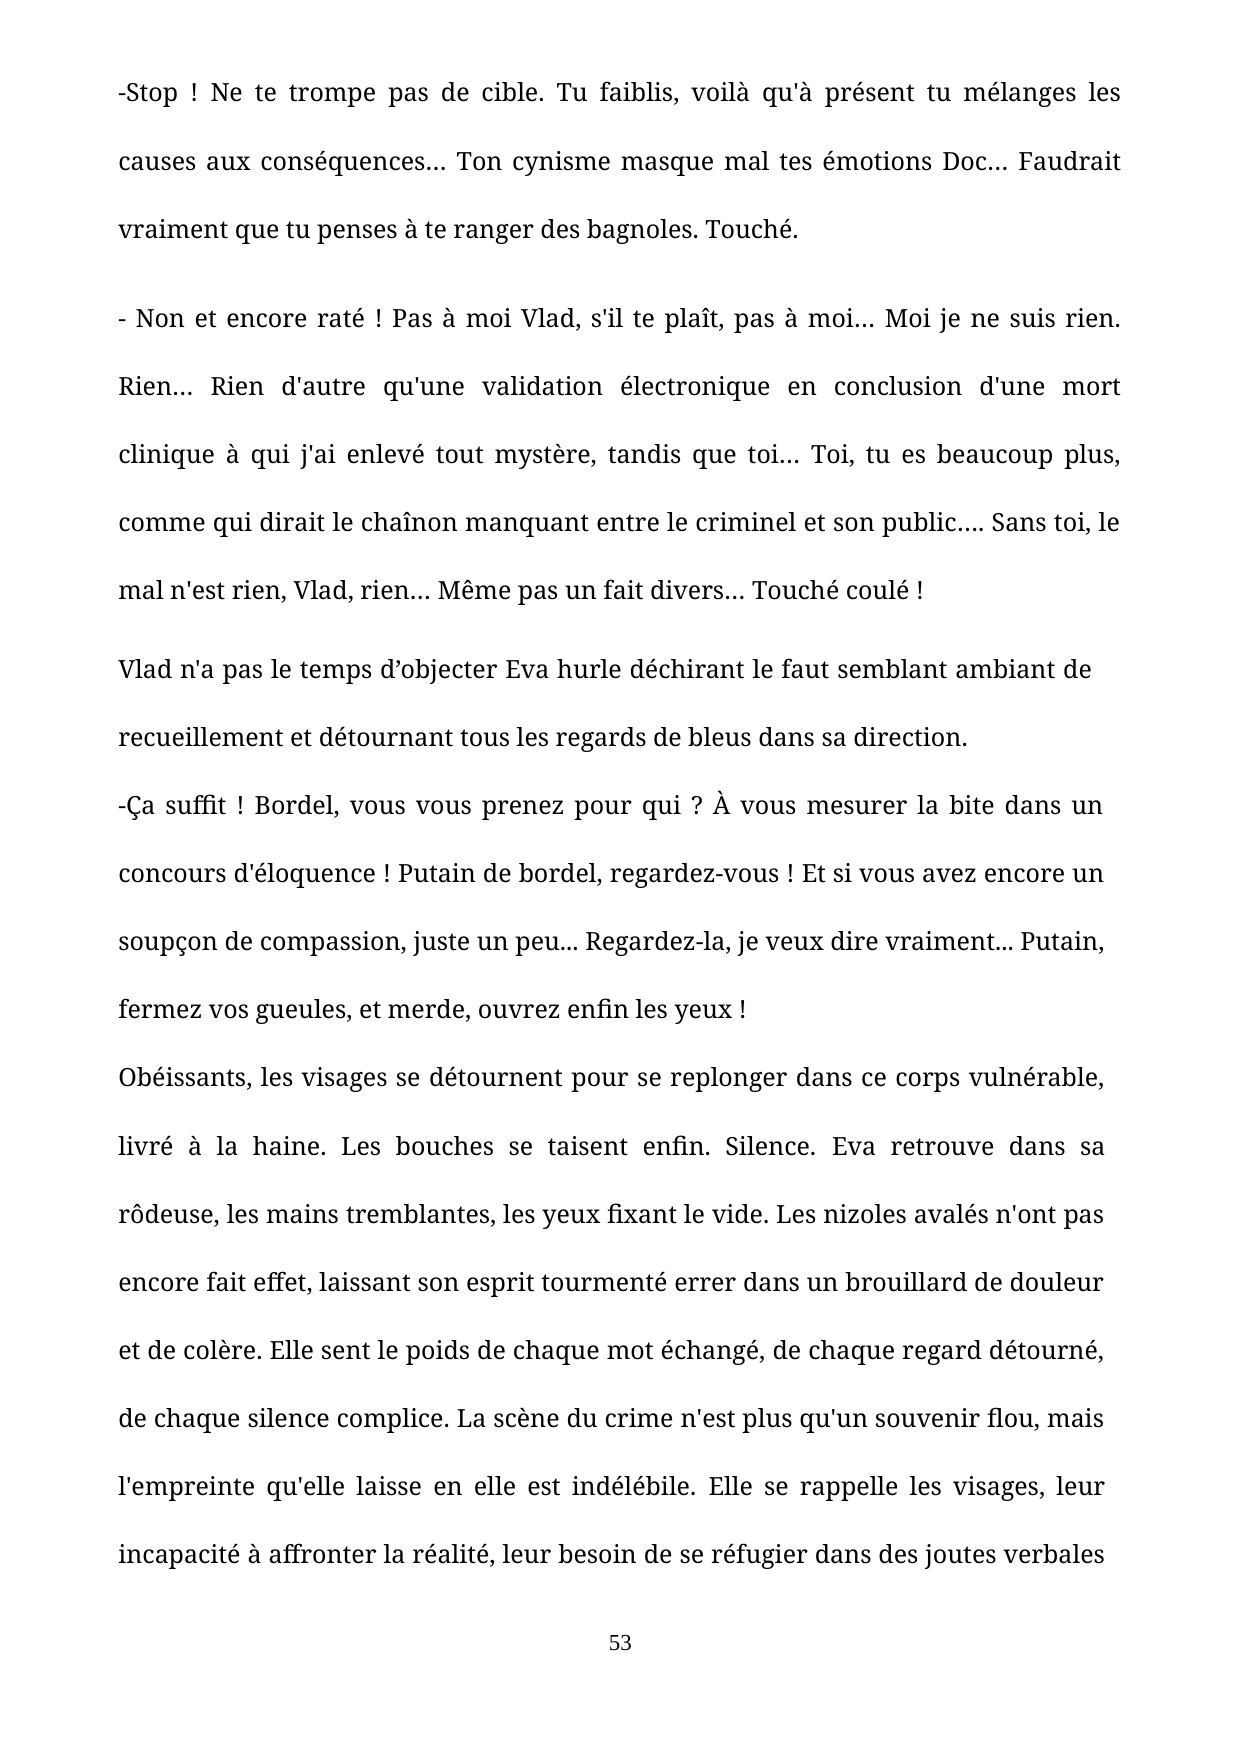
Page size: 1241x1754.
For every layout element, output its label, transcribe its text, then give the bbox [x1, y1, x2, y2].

text Vlad n'a pas le temps d’objecter Eva hurle déchirant le faut semblant ambiant de recueillement et détournant tous les regards de bleus dans sa direction. [118, 651, 1093, 753]
text Obéissants, les visages se détournent pour se replonger dans ce corps vulnérable, livré à la haine. Les bouches se taisent enfin. Silence. Eva retrouve dans sa rôdeuse, les mains tremblantes, les yeux fixant le vide. Les nizoles avalés n'ont pas encore fait effet, laissant son esprit tourmenté errer dans un brouillard de douleur et de colère. Elle sent le poids de chaque mot échangé, de chaque regard détourné, de chaque silence complice. La scène du crime n'est plus qu'un souvenir flou, mais l'empreinte qu'elle laisse en elle est indélébile.​ Elle se rappelle les visages, leur incapacité à affronter la réalité, leur besoin de se réfugier dans des joutes verbales [118, 1060, 1106, 1571]
text -Stop ! Ne te trompe pas de cible. Tu faiblis, voilà qu'à présent tu mélanges les causes aux conséquences… Ton cynisme masque mal tes émotions Doc… Faudrait vraiment que tu penses à te ranger des bagnoles. Touché. ​ [118, 75, 1122, 245]
text - Non et encore raté ! Pas à moi Vlad, s'il te plaît, pas à moi… Moi je ne suis rien. Rien… Rien d'autre qu'une validation électronique en conclusion d'une mort clinique à qui j'ai enlevé tout mystère, tandis que toi… Toi, tu es beaucoup plus, comme qui dirait le chaînon manquant entre le criminel et son public…. Sans toi, le mal n'est rien, Vlad, rien… Même pas un fait divers… Touché coulé ! ​ [118, 300, 1122, 607]
text -Ça suffit ! Bordel, vous vous prenez pour qui ? À vous mesurer la bite dans un concours d'éloquence ! Putain de bordel, regardez-vous ! Et si vous avez encore un soupçon de compassion, juste un peu... Regardez-la, je veux dire vraiment... Putain, fermez vos gueules, et merde, ouvrez enfin les yeux ! [118, 787, 1106, 1026]
